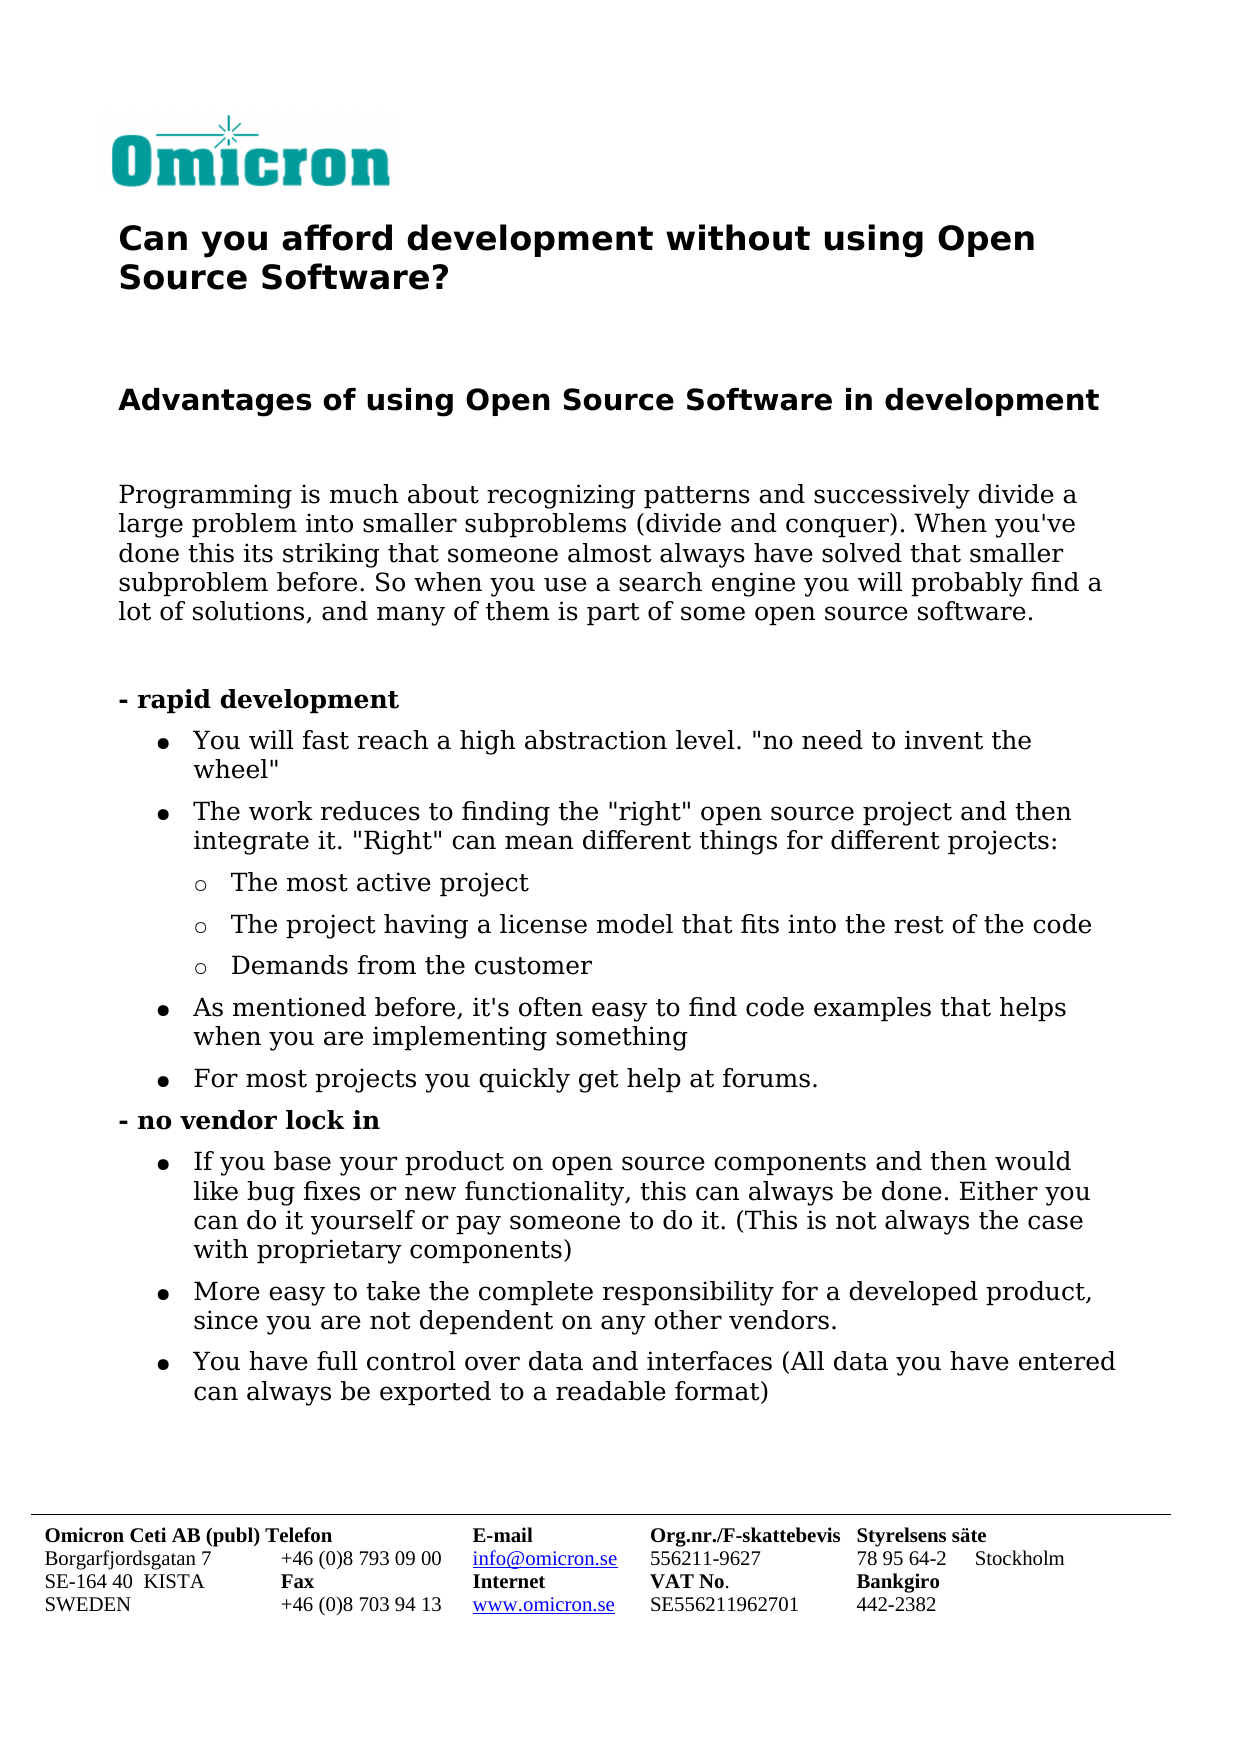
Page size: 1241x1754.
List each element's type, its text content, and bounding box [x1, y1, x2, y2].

list The most active project [193, 868, 1122, 897]
list You have full control over data and interfaces (All data you have entered can always be exported to a readable format) [156, 1348, 1122, 1406]
list More easy to take the complete responsibility for a developed product, since you are not dependent on any other vendors. [156, 1277, 1122, 1335]
text Programming is much about recognizing patterns and successively divide a large problem into smaller subproblems (divide and conquer). When you've done this its striking that someone almost always have solved that smaller subproblem before. So when you use a search engine you will probably find a lot of solutions, and many of them is part of some open source software. [118, 481, 1122, 626]
text - rapid development [118, 685, 1122, 714]
list The work reduces to finding the "right" open source project and then integrate it. "Right" can mean different things for different projects: [156, 797, 1122, 856]
subtitle Advantages of using Open Source Software in development [118, 383, 1122, 417]
list You will fast reach a high abstraction level. "no need to invent the wheel" [156, 727, 1122, 785]
list For most projects you quickly get help at forums. [156, 1064, 1122, 1093]
list As mentioned before, it's often easy to find code examples that helps when you are implementing something [156, 993, 1122, 1052]
list If you base your product on open source components and then would like bug fixes or new functionality, this can always be done. Either you can do it yourself or pay someone to do it. (This is not always the case with proprietary components) [156, 1148, 1122, 1264]
list The project having a license model that fits into the rest of the code [193, 910, 1122, 939]
text - no vendor lock in [118, 1106, 1122, 1135]
list Demands from the customer [193, 952, 1122, 981]
subtitle Can you afford development without using Open Source Software? [118, 219, 1122, 297]
